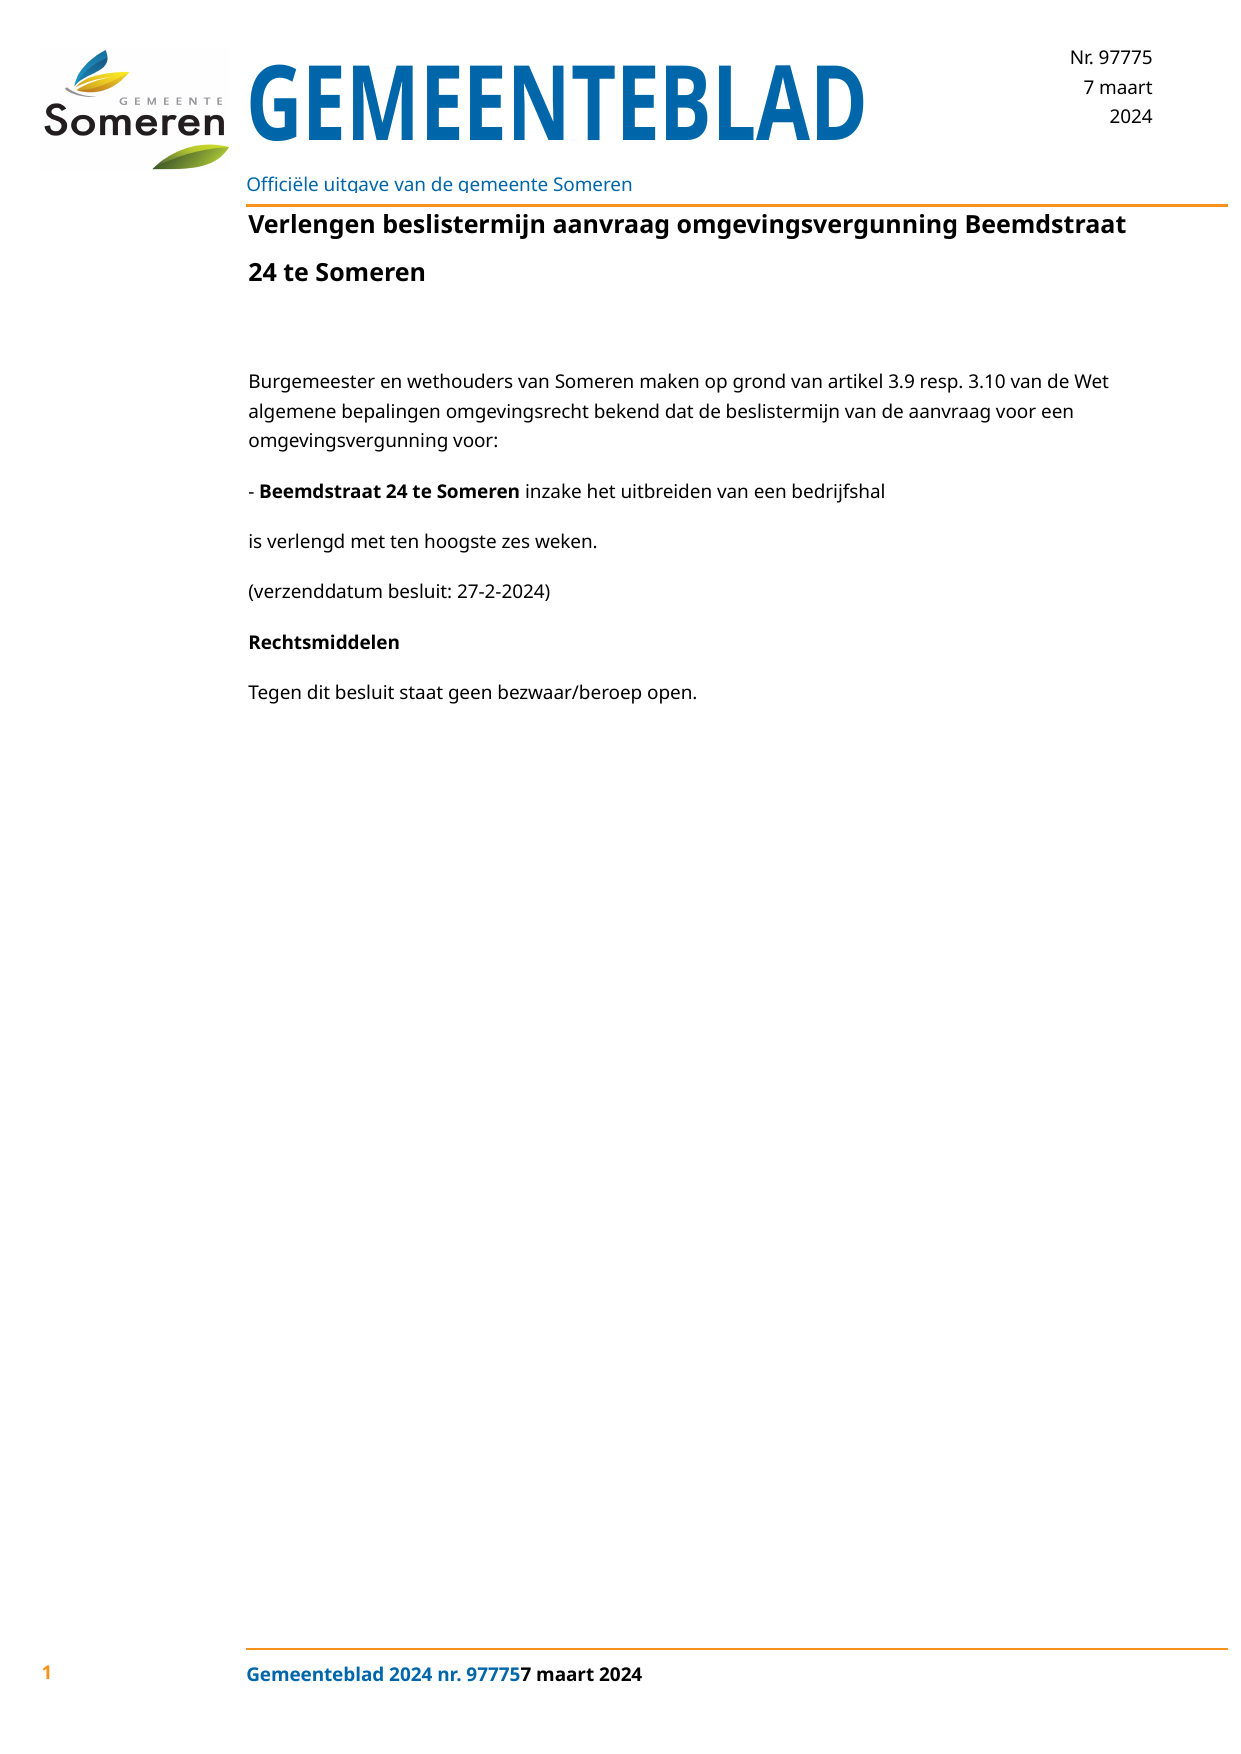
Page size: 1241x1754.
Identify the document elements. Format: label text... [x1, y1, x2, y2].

text Rechtsmiddelen [248, 629, 1152, 655]
text is verlengd met ten hoogste zes weken. [248, 528, 1152, 554]
text Tegen dit besluit staat geen bezwaar/beroep open. [248, 679, 1152, 705]
text (verzenddatum besluit: 27-2-2024) [248, 579, 1152, 604]
picture [41, 47, 231, 172]
text Verlengen beslistermijn aanvraag omgevingsvergunning Beemdstraat 24 te Someren [248, 207, 1152, 288]
text Burgemeester en wethouders van Someren maken op grond van artikel 3.9 resp. 3.10 van de Wet algemene bepalingen omgevingsrecht bekend dat de beslistermijn van de aanvraag voor een omgevingsvergunning voor: [248, 368, 1152, 453]
text - Beemdstraat 24 te Someren inzake het uitbreiden van een bedrijfshal [248, 478, 1152, 504]
